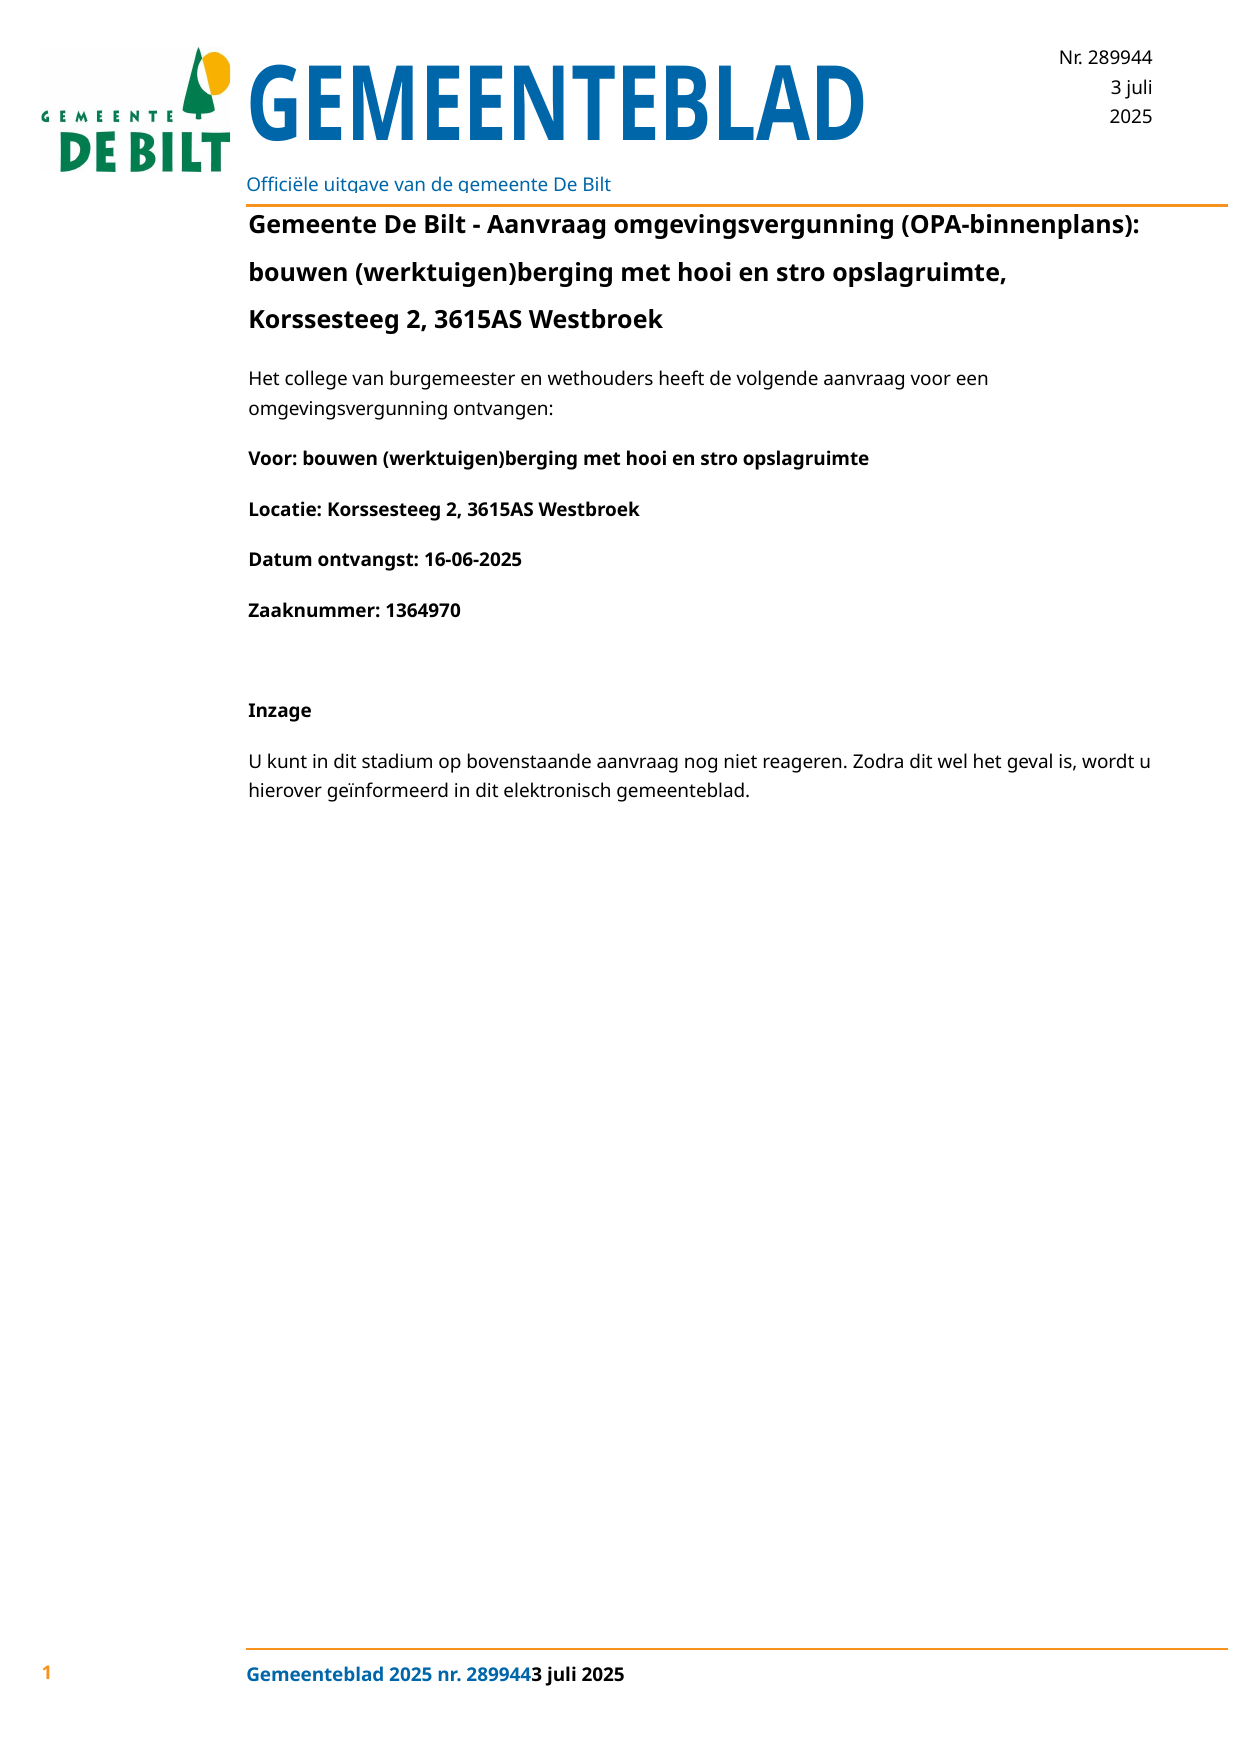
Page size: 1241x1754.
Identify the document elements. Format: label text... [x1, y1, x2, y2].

text U kunt in dit stadium op bovenstaande aanvraag nog niet reageren. Zodra dit wel het geval is, wordt u hierover geïnformeerd in dit elektronisch gemeenteblad. [248, 748, 1152, 803]
text Datum ontvangst: 16-06-2025 [248, 546, 1152, 572]
picture [41, 47, 231, 172]
text Locatie: Korssesteeg 2, 3615AS Westbroek [248, 496, 1152, 522]
text Zaaknummer: 1364970 [248, 597, 1152, 622]
text Inzage [248, 698, 1152, 723]
text Voor: bouwen (werktuigen)berging met hooi en stro opslagruimte [248, 446, 1152, 471]
text Het college van burgemeester en wethouders heeft de volgende aanvraag voor een omgevingsvergunning ontvangen: [248, 366, 1152, 421]
text Gemeente De Bilt - Aanvraag omgevingsvergunning (OPA-binnenplans): bouwen (werktuigen)berging met hooi en stro opslagruimte, Korssesteeg 2, 3615AS Westbroek [248, 207, 1152, 336]
